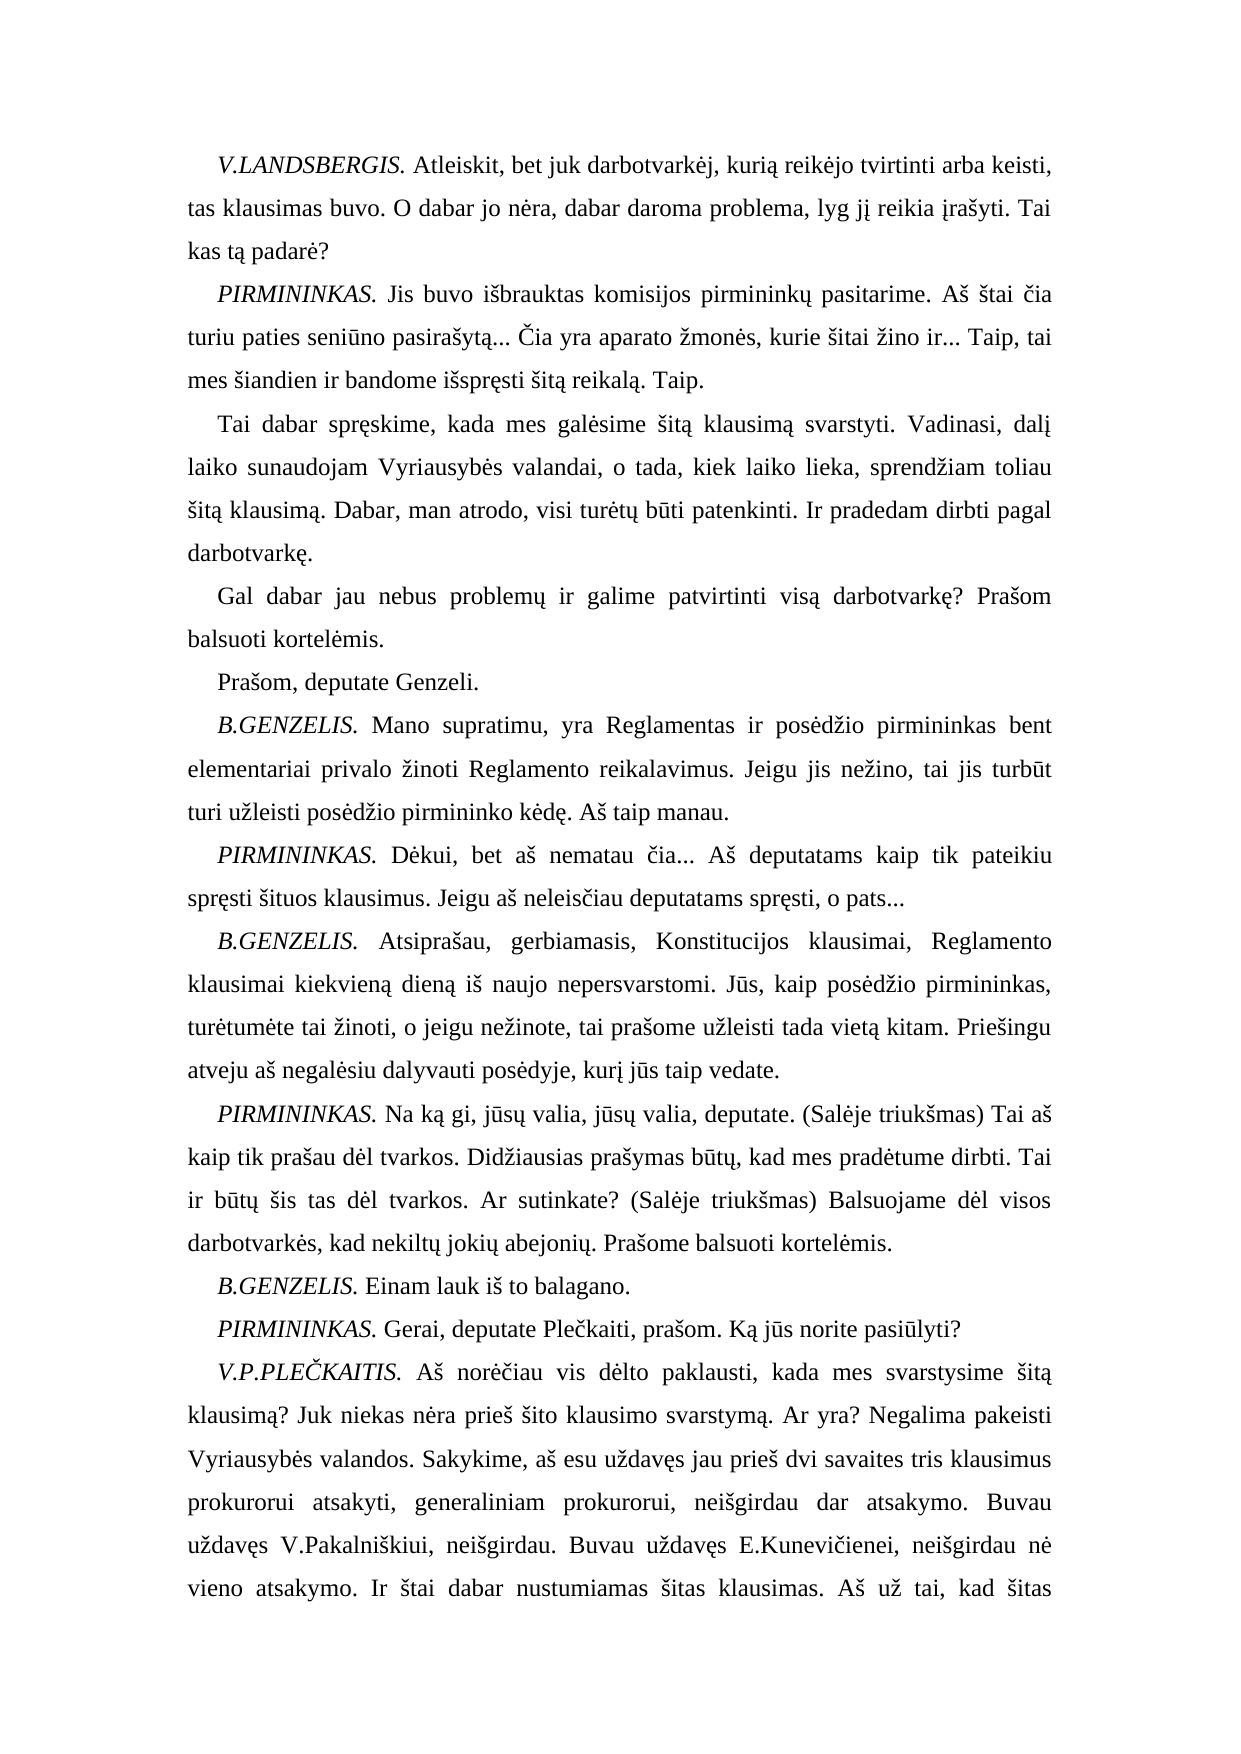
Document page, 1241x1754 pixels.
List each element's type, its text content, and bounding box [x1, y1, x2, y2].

text Tai dabar spręskime, kada mes galėsime šitą klausimą svarstyti. Vadinasi, dalį laiko sunaudojam Vyriausybės valandai, o tada, kiek laiko lieka, sprendžiam toliau šitą klausimą. Dabar, man atrodo, visi turėtų būti patenkinti. Ir pradedam dirbti pagal darbotvarkę. [187, 409, 1053, 567]
text B.GENZELIS. Einam lauk iš to balagano. [187, 1271, 1053, 1300]
text PIRMININKAS. Gerai, deputate Plečkaiti, prašom. Ką jūs norite pasiūlyti? [187, 1314, 1053, 1343]
text B.GENZELIS. Atsiprašau, gerbiamasis, Konstitucijos klausimai, Reglamento klausimai kiekvieną dieną iš naujo nepersvarstomi. Jūs, kaip posėdžio pirmininkas, turėtumėte tai žinoti, o jeigu nežinote, tai prašome užleisti tada vietą kitam. Priešingu atveju aš negalėsiu dalyvauti posėdyje, kurį jūs taip vedate. [187, 926, 1053, 1084]
text B.GENZELIS. Mano supratimu, yra Reglamentas ir posėdžio pirmininkas bent elementariai privalo žinoti Reglamento reikalavimus. Jeigu jis nežino, tai jis turbūt turi užleisti posėdžio pirmininko kėdę. Aš taip manau. [187, 711, 1053, 826]
text Prašom, deputate Genzeli. [187, 667, 1053, 696]
text V.LANDSBERGIS. Atleiskit, bet juk darbotvarkėj, kurią reikėjo tvirtinti arba keisti, tas klausimas buvo. O dabar jo nėra, dabar daroma problema, lyg jį reikia įrašyti. Tai kas tą padarė? [187, 150, 1053, 265]
text PIRMININKAS. Jis buvo išbrauktas komisijos pirmininkų pasitarime. Aš štai čia turiu paties seniūno pasirašytą... Čia yra aparato žmonės, kurie šitai žino ir... Taip, tai mes šiandien ir bandome išspręsti šitą reikalą. Taip. [187, 279, 1053, 394]
text V.P.PLEČKAITIS. Aš norėčiau vis dėlto paklausti, kada mes svarstysime šitą klausimą? Juk niekas nėra prieš šito klausimo svarstymą. Ar yra? Negalima pakeisti Vyriausybės valandos. Sakykime, aš esu uždavęs jau prieš dvi savaites tris klausimus prokurorui atsakyti, generaliniam prokurorui, neišgirdau dar atsakymo. Buvau uždavęs V.Pakalniškiui, neišgirdau. Buvau uždavęs E.Kunevičienei, neišgirdau nė vieno atsakymo. Ir štai dabar nustumiamas šitas klausimas. Aš už tai, kad šitas [187, 1357, 1053, 1602]
text PIRMININKAS. Na ką gi, jūsų valia, jūsų valia, deputate. (Salėje triukšmas) Tai aš kaip tik prašau dėl tvarkos. Didžiausias prašymas būtų, kad mes pradėtume dirbti. Tai ir būtų šis tas dėl tvarkos. Ar sutinkate? (Salėje triukšmas) Balsuojame dėl visos darbotvarkės, kad nekiltų jokių abejonių. Prašome balsuoti kortelėmis. [187, 1099, 1053, 1257]
text Gal dabar jau nebus problemų ir galime patvirtinti visą darbotvarkę? Prašom balsuoti kortelėmis. [187, 581, 1053, 653]
text PIRMININKAS. Dėkui, bet aš nematau čia... Aš deputatams kaip tik pateikiu spręsti šituos klausimus. Jeigu aš neleisčiau deputatams spręsti, o pats... [187, 840, 1053, 912]
